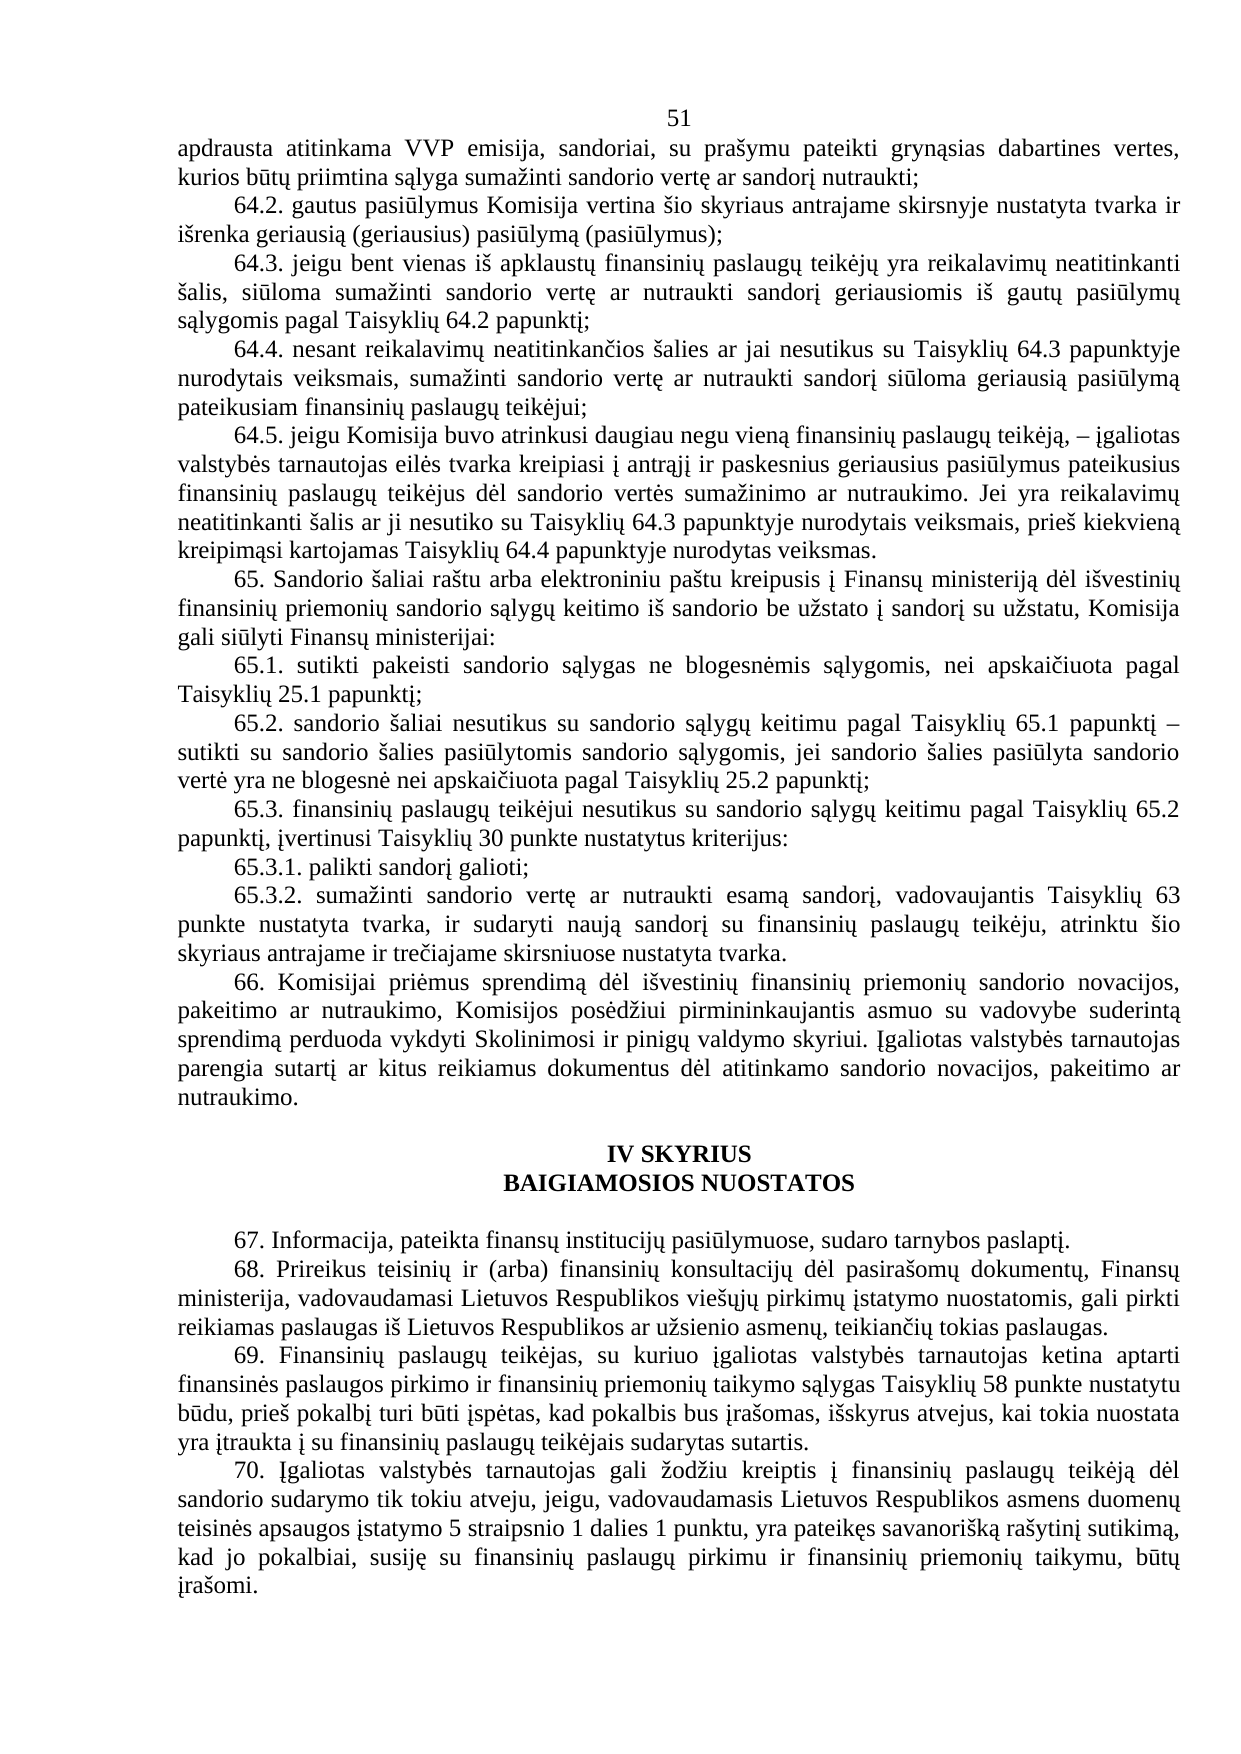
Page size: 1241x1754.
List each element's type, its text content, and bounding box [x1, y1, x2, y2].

text 65.3.2. sumažinti sandorio vertę ar nutraukti esamą sandorį, vadovaujantis Taisyklių 63 punkte nustatyta tvarka, ir sudaryti naują sandorį su finansinių paslaugų teikėju, atrinktu šio skyriaus antrajame ir trečiajame skirsniuose nustatyta tvarka. [177, 880, 1181, 967]
text 66. Komisijai priėmus sprendimą dėl išvestinių finansinių priemonių sandorio novacijos, pakeitimo ar nutraukimo, Komisijos posėdžiui pirmininkaujantis asmuo su vadovybe suderintą sprendimą perduoda vykdyti Skolinimosi ir pinigų valdymo skyriui. Įgaliotas valstybės tarnautojas parengia sutartį ar kitus reikiamus dokumentus dėl atitinkamo sandorio novacijos, pakeitimo ar nutraukimo. [177, 967, 1181, 1110]
text 70. Įgaliotas valstybės tarnautojas gali žodžiu kreiptis į finansinių paslaugų teikėją dėl sandorio sudarymo tik tokiu atveju, jeigu, vadovaudamasis Lietuvos Respublikos asmens duomenų teisinės apsaugos įstatymo 5 straipsnio 1 dalies 1 punktu, yra pateikęs savanorišką rašytinį sutikimą, kad jo pokalbiai, susiję su finansinių paslaugų pirkimu ir finansinių priemonių taikymu, būtų įrašomi. [177, 1455, 1181, 1599]
text apdrausta atitinkama VVP emisija, sandoriai, su prašymu pateikti grynąsias dabartines vertes, kurios būtų priimtina sąlyga sumažinti sandorio vertę ar sandorį nutraukti; [177, 133, 1181, 190]
text 65. Sandorio šaliai raštu arba elektroniniu paštu kreipusis į Finansų ministeriją dėl išvestinių finansinių priemonių sandorio sąlygų keitimo iš sandorio be užstato į sandorį su užstatu, Komisija gali siūlyti Finansų ministerijai: [177, 564, 1181, 650]
text 64.5. jeigu Komisija buvo atrinkusi daugiau negu vieną finansinių paslaugų teikėją, – įgaliotas valstybės tarnautojas eilės tvarka kreipiasi į antrąjį ir paskesnius geriausius pasiūlymus pateikusius finansinių paslaugų teikėjus dėl sandorio vertės sumažinimo ar nutraukimo. Jei yra reikalavimų neatitinkanti šalis ar ji nesutiko su Taisyklių 64.3 papunktyje nurodytais veiksmais, prieš kiekvieną kreipimąsi kartojamas Taisyklių 64.4 papunktyje nurodytas veiksmas. [177, 420, 1181, 564]
text 64.3. jeigu bent vienas iš apklaustų finansinių paslaugų teikėjų yra reikalavimų neatitinkanti šalis, siūloma sumažinti sandorio vertę ar nutraukti sandorį geriausiomis iš gautų pasiūlymų sąlygomis pagal Taisyklių 64.2 papunktį; [177, 248, 1181, 334]
text 69. Finansinių paslaugų teikėjas, su kuriuo įgaliotas valstybės tarnautojas ketina aptarti finansinės paslaugos pirkimo ir finansinių priemonių taikymo sąlygas Taisyklių 58 punkte nustatytu būdu, prieš pokalbį turi būti įspėtas, kad pokalbis bus įrašomas, išskyrus atvejus, kai tokia nuostata yra įtraukta į su finansinių paslaugų teikėjais sudarytas sutartis. [177, 1340, 1181, 1455]
text 64.2. gautus pasiūlymus Komisija vertina šio skyriaus antrajame skirsnyje nustatyta tvarka ir išrenka geriausią (geriausius) pasiūlymą (pasiūlymus); [177, 190, 1181, 248]
text 65.3.1. palikti sandorį galioti; [177, 852, 1181, 880]
text IV SKYRIUS [177, 1139, 1181, 1168]
text 67. Informacija, pateikta finansų institucijų pasiūlymuose, sudaro tarnybos paslaptį. [177, 1225, 1181, 1254]
text BAIGIAMOSIOS NUOSTATOS [177, 1168, 1181, 1197]
text 65.2. sandorio šaliai nesutikus su sandorio sąlygų keitimu pagal Taisyklių 65.1 papunktį – sutikti su sandorio šalies pasiūlytomis sandorio sąlygomis, jei sandorio šalies pasiūlyta sandorio vertė yra ne blogesnė nei apskaičiuota pagal Taisyklių 25.2 papunktį; [177, 708, 1181, 794]
text 64.4. nesant reikalavimų neatitinkančios šalies ar jai nesutikus su Taisyklių 64.3 papunktyje nurodytais veiksmais, sumažinti sandorio vertę ar nutraukti sandorį siūloma geriausią pasiūlymą pateikusiam finansinių paslaugų teikėjui; [177, 334, 1181, 420]
text 65.3. finansinių paslaugų teikėjui nesutikus su sandorio sąlygų keitimu pagal Taisyklių 65.2 papunktį, įvertinusi Taisyklių 30 punkte nustatytus kriterijus: [177, 794, 1181, 852]
text 68. Prireikus teisinių ir (arba) finansinių konsultacijų dėl pasirašomų dokumentų, Finansų ministerija, vadovaudamasi Lietuvos Respublikos viešųjų pirkimų įstatymo nuostatomis, gali pirkti reikiamas paslaugas iš Lietuvos Respublikos ar užsienio asmenų, teikiančių tokias paslaugas. [177, 1254, 1181, 1340]
text 65.1. sutikti pakeisti sandorio sąlygas ne blogesnėmis sąlygomis, nei apskaičiuota pagal Taisyklių 25.1 papunktį; [177, 650, 1181, 708]
